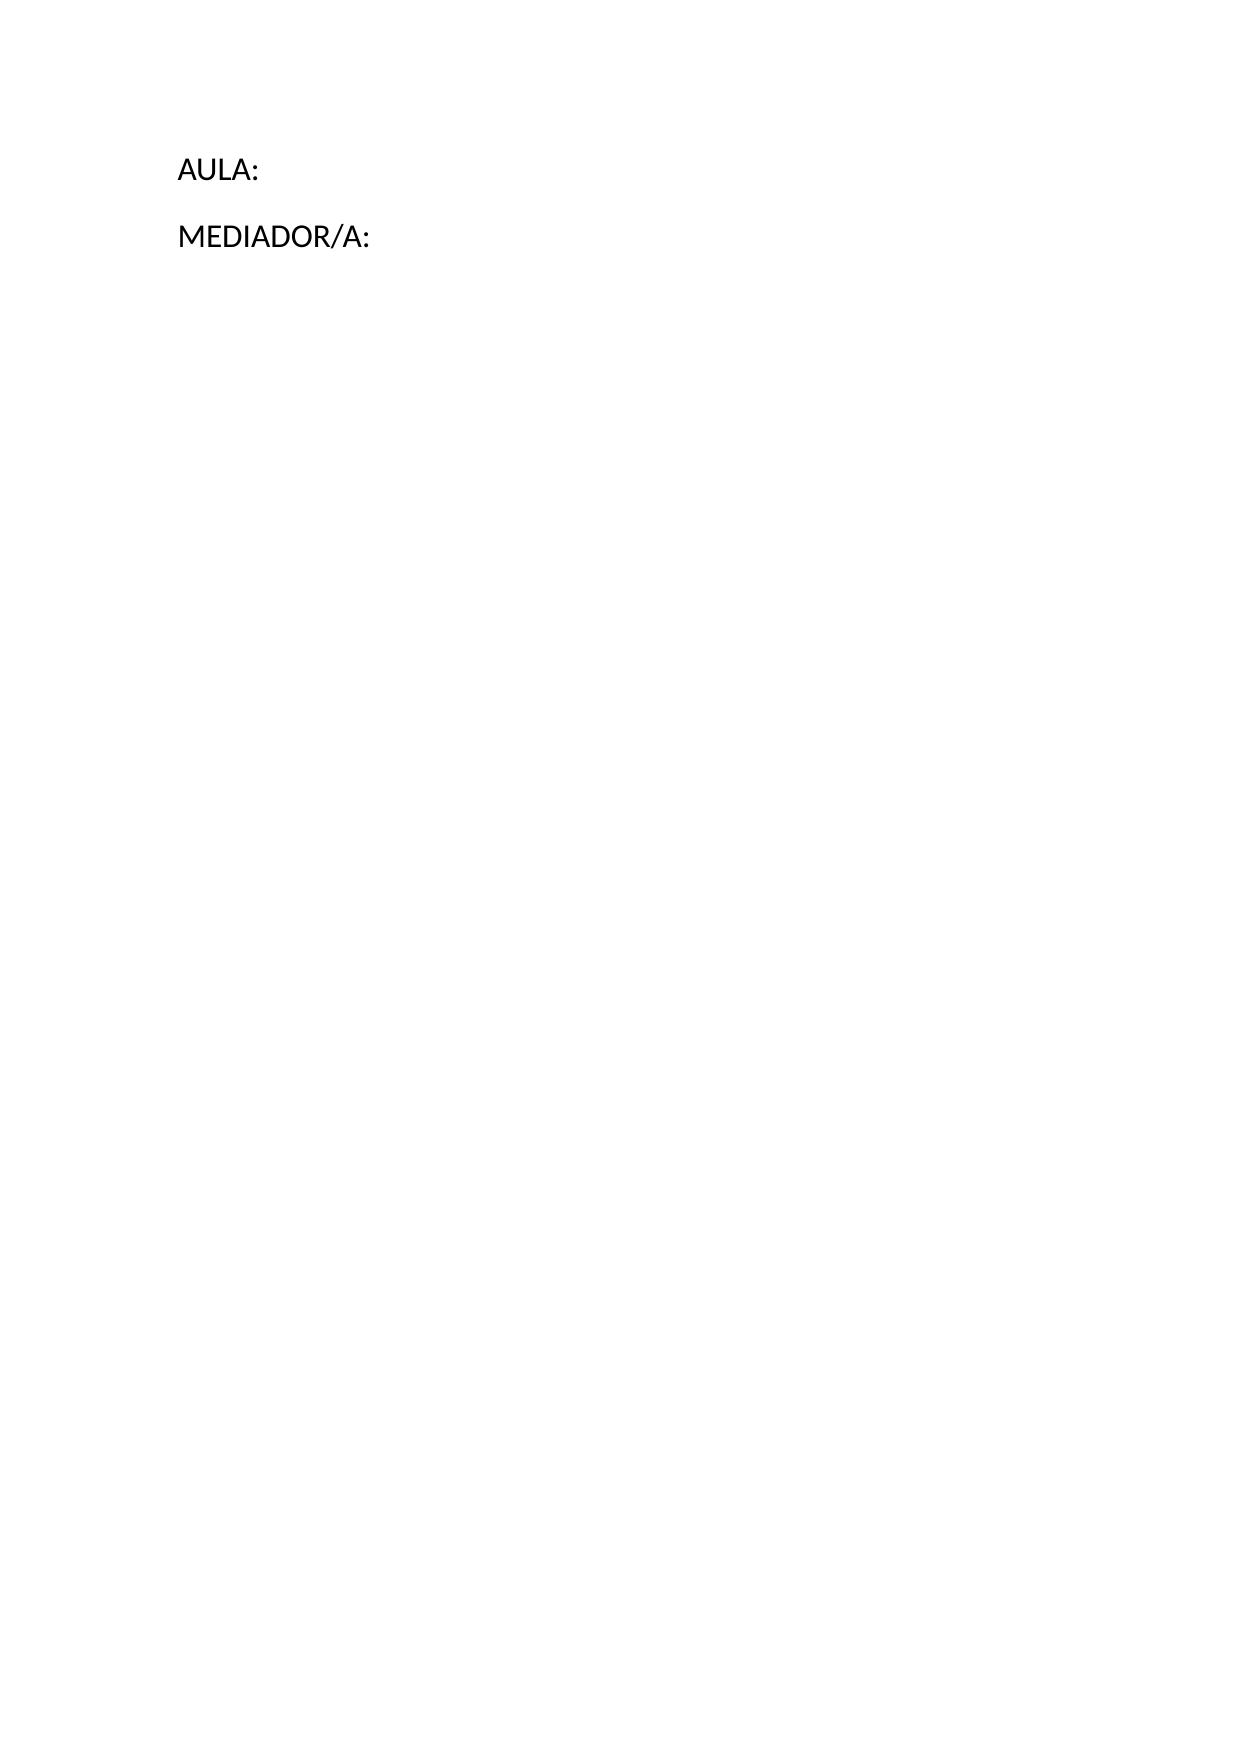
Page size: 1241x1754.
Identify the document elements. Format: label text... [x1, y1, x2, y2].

text AULA: [177, 148, 1063, 188]
text MEDIADOR/A: [177, 215, 1063, 256]
